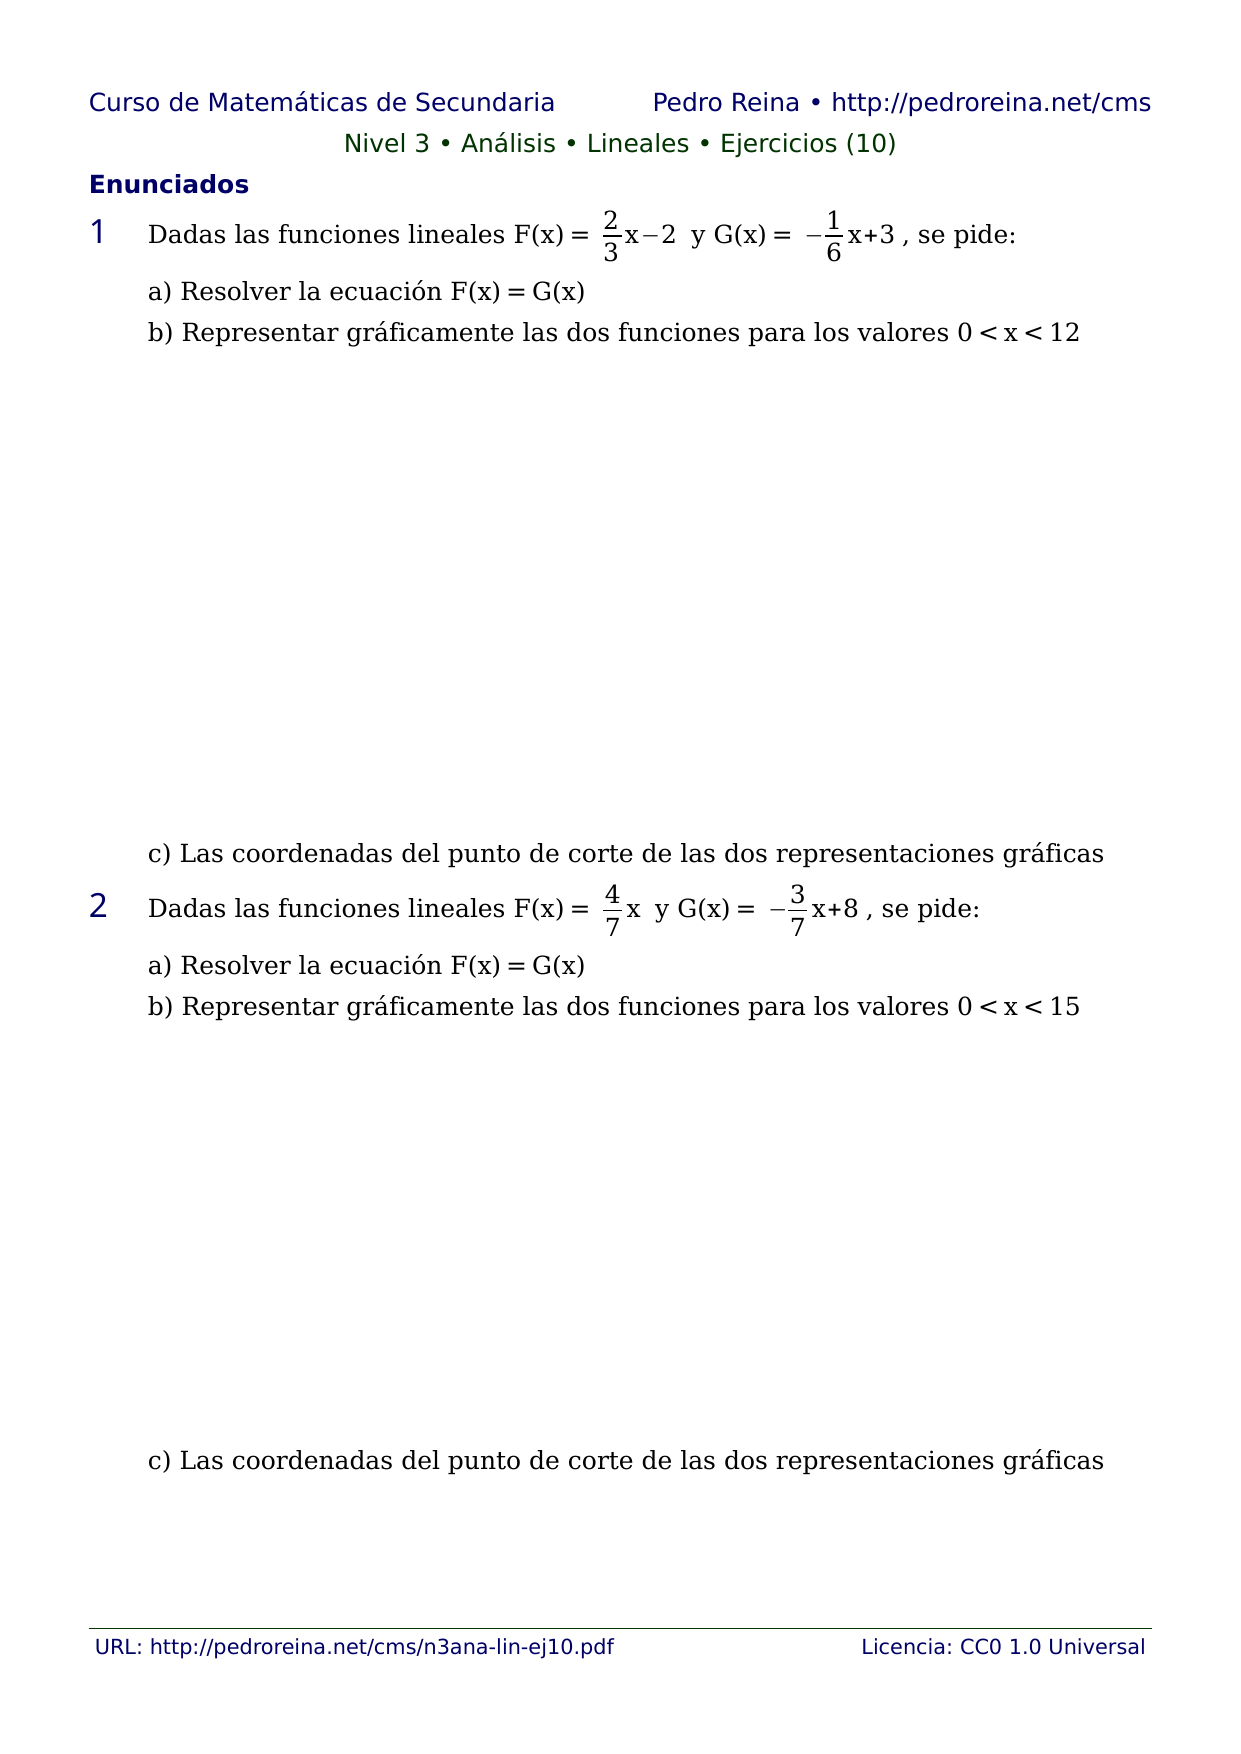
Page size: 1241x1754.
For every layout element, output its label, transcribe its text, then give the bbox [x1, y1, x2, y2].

text Enunciados [88, 170, 1152, 199]
text Nivel 3 • Análisis • Lineales • Ejercicios (10) [88, 129, 1152, 159]
text a) Resolver la ecuación F(x) = G(x) [148, 277, 1152, 306]
text Curso de Matemáticas de Secundaria Pedro Reina • http://pedroreina.net/cms [88, 88, 1152, 118]
text c) Las coordenadas del punto de corte de las dos representaciones gráficas [148, 1446, 1152, 1476]
list Dadas las funciones lineales F(x) = y G(x) = , se pide: [88, 206, 1152, 267]
text b) Representar gráficamente las dos funciones para los valores 0 < x < 12 [148, 318, 1152, 347]
text c) Las coordenadas del punto de corte de las dos representaciones gráficas [148, 839, 1152, 868]
text b) Representar gráficamente las dos funciones para los valores 0 < x < 15 [148, 992, 1152, 1021]
list Dadas las funciones lineales F(x) = y G(x) = , se pide: [88, 880, 1152, 942]
text a) Resolver la ecuación F(x) = G(x) [148, 951, 1152, 980]
